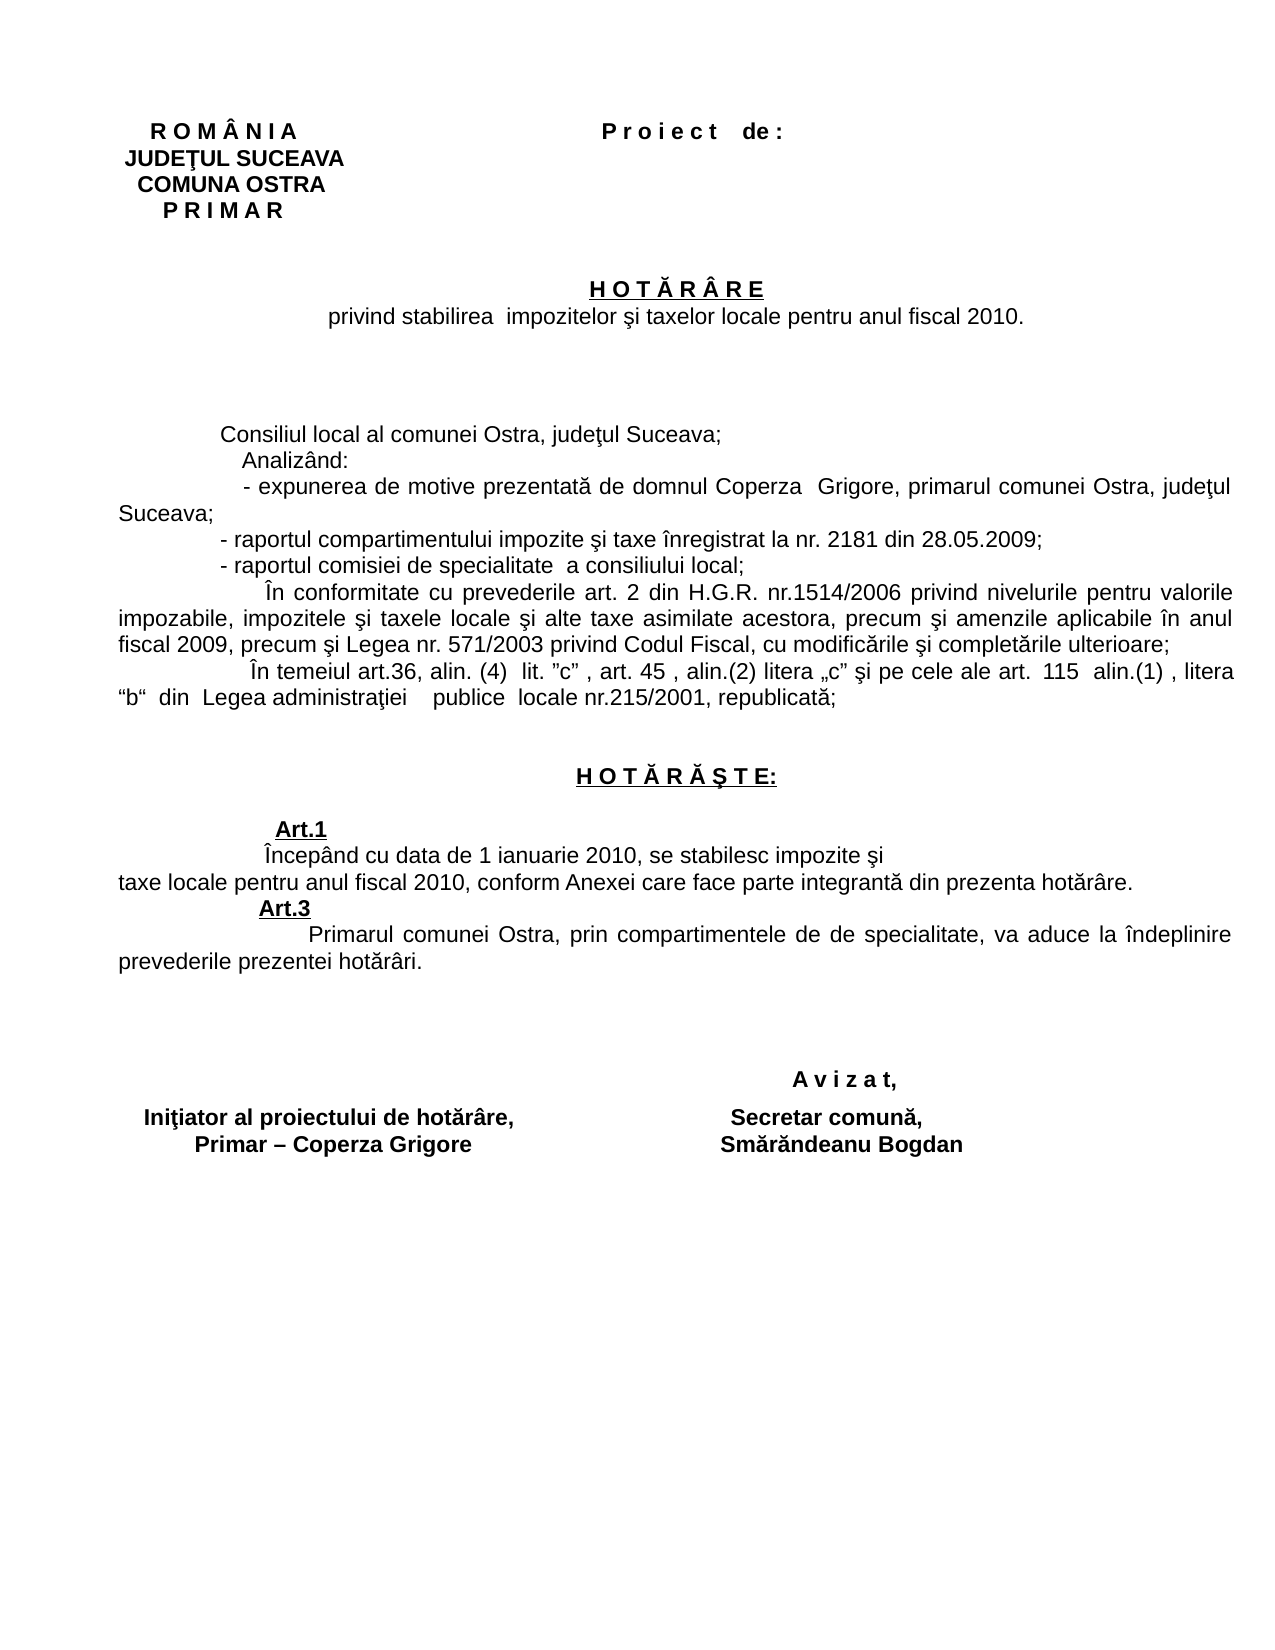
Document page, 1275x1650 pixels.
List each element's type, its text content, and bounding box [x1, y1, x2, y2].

text - raportul comisiei de specialitate a consiliului local; [118, 552, 1234, 579]
text taxe locale pentru anul fiscal 2010, conform Anexei care face parte integrantă din prezenta hotărâre. [118, 868, 1234, 895]
text - expunerea de motive prezentată de domnul Coperza Grigore, primarul comunei Ostra, judeţul Suceava; [118, 473, 1234, 526]
text Primar – Coperza Grigore Smărăndeanu Bogdan [118, 1131, 1204, 1157]
subtitle P R I M A R [118, 197, 1234, 223]
text În conformitate cu prevederile art. 2 din H.G.R. nr.1514/2006 privind nivelurile pentru valorile impozabile, impozitele şi taxele locale şi alte taxe asimilate acestora, precum şi amenzile aplicabile în anul fiscal 2009, precum şi Legea nr. 571/2003 privind Codul Fiscal, cu modificările şi completările ulterioare; [118, 579, 1234, 658]
text Art.3 [118, 895, 1234, 921]
text privind stabilirea impozitelor şi taxelor locale pentru anul fiscal 2010. [118, 303, 1234, 329]
text COMUNA OSTRA [118, 171, 1234, 197]
text Primarul comunei Ostra, prin compartimentele de de specialitate, va aduce la îndeplinire prevederile prezentei hotărâri. [118, 921, 1234, 974]
text A v i z a t, [118, 1066, 1241, 1092]
text Începând cu data de 1 ianuarie 2010, se stabilesc impozite şi [118, 842, 1234, 868]
subtitle Art.1 [118, 816, 1234, 842]
text - raportul compartimentului impozite şi taxe înregistrat la nr. 2181 din 28.05.2009; [118, 526, 1234, 552]
subtitle JUDEŢUL SUCEAVA [118, 144, 1234, 171]
text Consiliul local al comunei Ostra, judeţul Suceava; [118, 421, 1234, 447]
subtitle H O T Ă R Â R E [118, 276, 1234, 303]
text Iniţiator al proiectului de hotărâre, Secretar comună, [118, 1104, 1241, 1131]
text În temeiul art.36, alin. (4) lit. ”c” , art. 45 , alin.(2) litera „c” şi pe cele ale art. 115 alin.(1) , litera “b“ din Legea administraţiei publice locale nr.215/2001, republicată; [118, 658, 1234, 710]
subtitle R O M Â N I A P r o i e c t de : [118, 118, 1157, 144]
subtitle H O T Ă R Ă Ş T E: [118, 763, 1234, 789]
text Analizând: [118, 447, 1234, 473]
